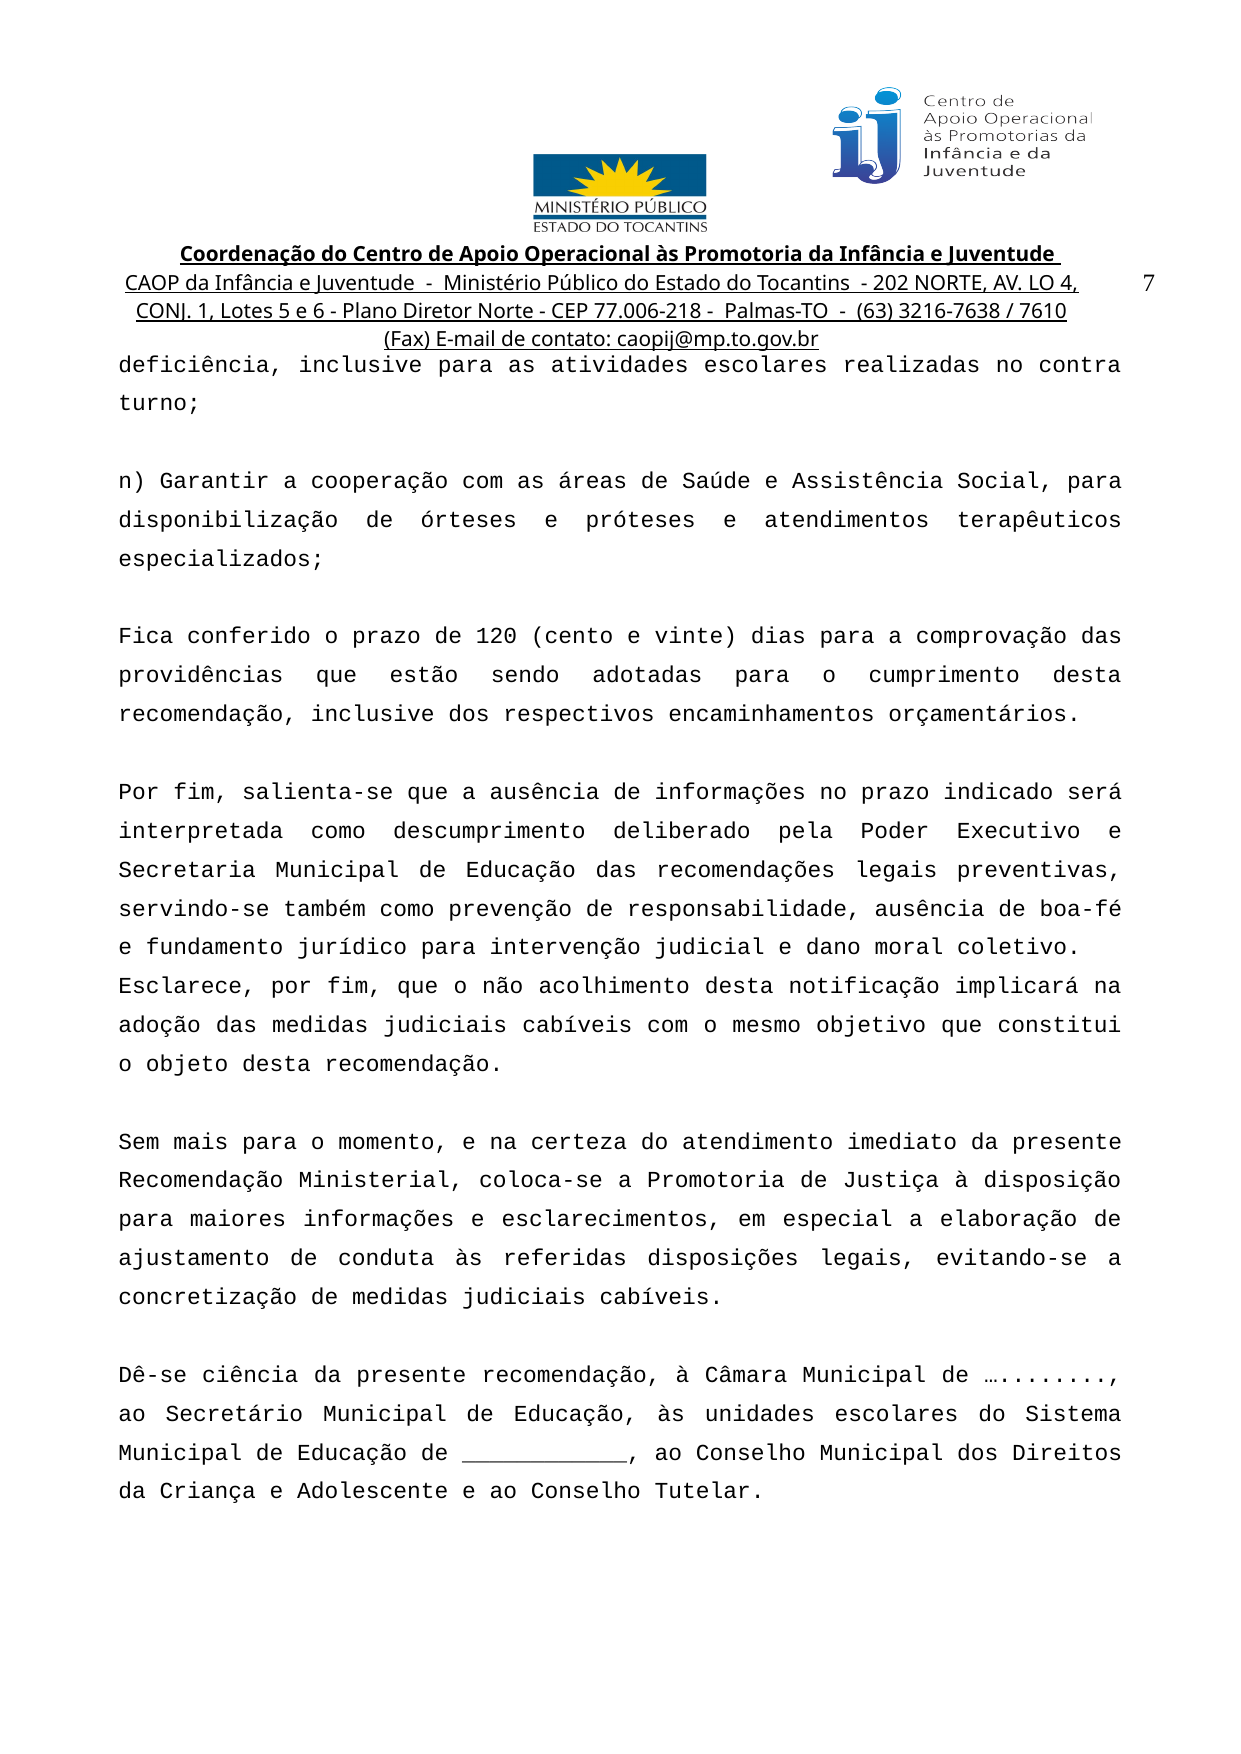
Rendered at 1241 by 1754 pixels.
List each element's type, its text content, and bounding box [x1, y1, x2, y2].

text Dê-se ciência da presente recomendação, à Câmara Municipal de …........, ao Secretário Municipal de Educação, às unidades escolares do Sistema Municipal de Educação de ____________, ao Conselho Municipal dos Direitos da Criança e Adolescente e ao Conselho Tutelar. [118, 1363, 1122, 1506]
text Esclarece, por fim, que o não acolhimento desta notificação implicará na adoção das medidas judiciais cabíveis com o mesmo objetivo que constitui o objeto desta recomendação. [118, 974, 1122, 1078]
text Por fim, salienta-se que a ausência de informações no prazo indicado será interpretada como descumprimento deliberado pela Poder Executivo e Secretaria Municipal de Educação das recomendações legais preventivas, servindo-se também como prevenção de responsabilidade, ausência de boa-fé e fundamento jurídico para intervenção judicial e dano moral coletivo. [118, 780, 1122, 962]
picture [533, 154, 707, 232]
picture [832, 87, 1092, 184]
text Sem mais para o momento, e na certeza do atendimento imediato da presente Recomendação Ministerial, coloca-se a Promotoria de Justiça à disposição para maiores informações e esclarecimentos, em especial a elaboração de ajustamento de conduta às referidas disposições legais, evitando-se a concretização de medidas judiciais cabíveis. [118, 1130, 1122, 1311]
text n) Garantir a cooperação com as áreas de Saúde e Assistência Social, para disponibilização de órteses e próteses e atendimentos terapêuticos especializados; [118, 469, 1122, 573]
text deficiência, inclusive para as atividades escolares realizadas no contra turno; [118, 353, 1122, 418]
text Fica conferido o prazo de 120 (cento e vinte) dias para a comprovação das providências que estão sendo adotadas para o cumprimento desta recomendação, inclusive dos respectivos encaminhamentos orçamentários. [118, 625, 1122, 728]
